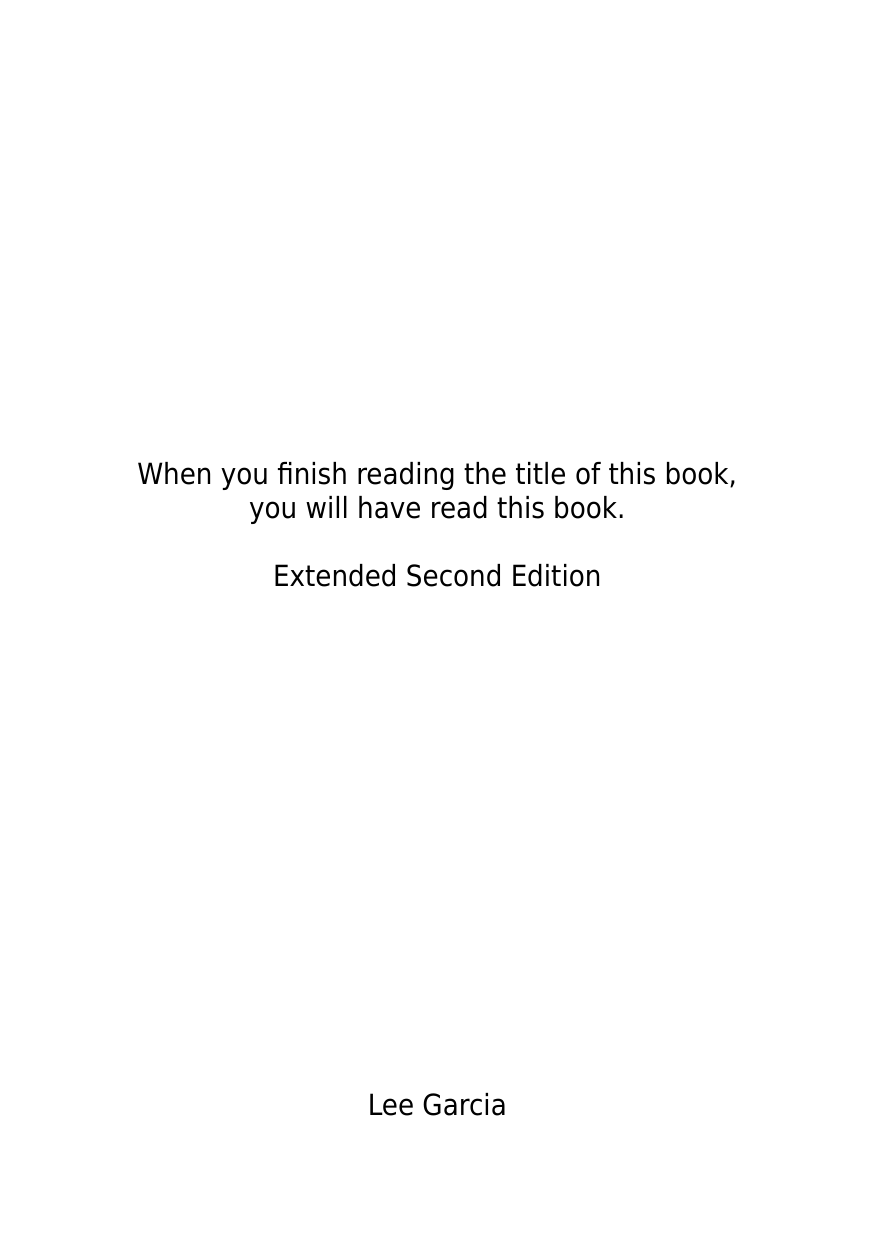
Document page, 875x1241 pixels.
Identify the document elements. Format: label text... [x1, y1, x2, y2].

text When you finish reading the title of this book, you will have read this book. [118, 458, 756, 526]
text Extended Second Edition [118, 559, 756, 593]
text Lee Garcia [118, 1088, 756, 1122]
